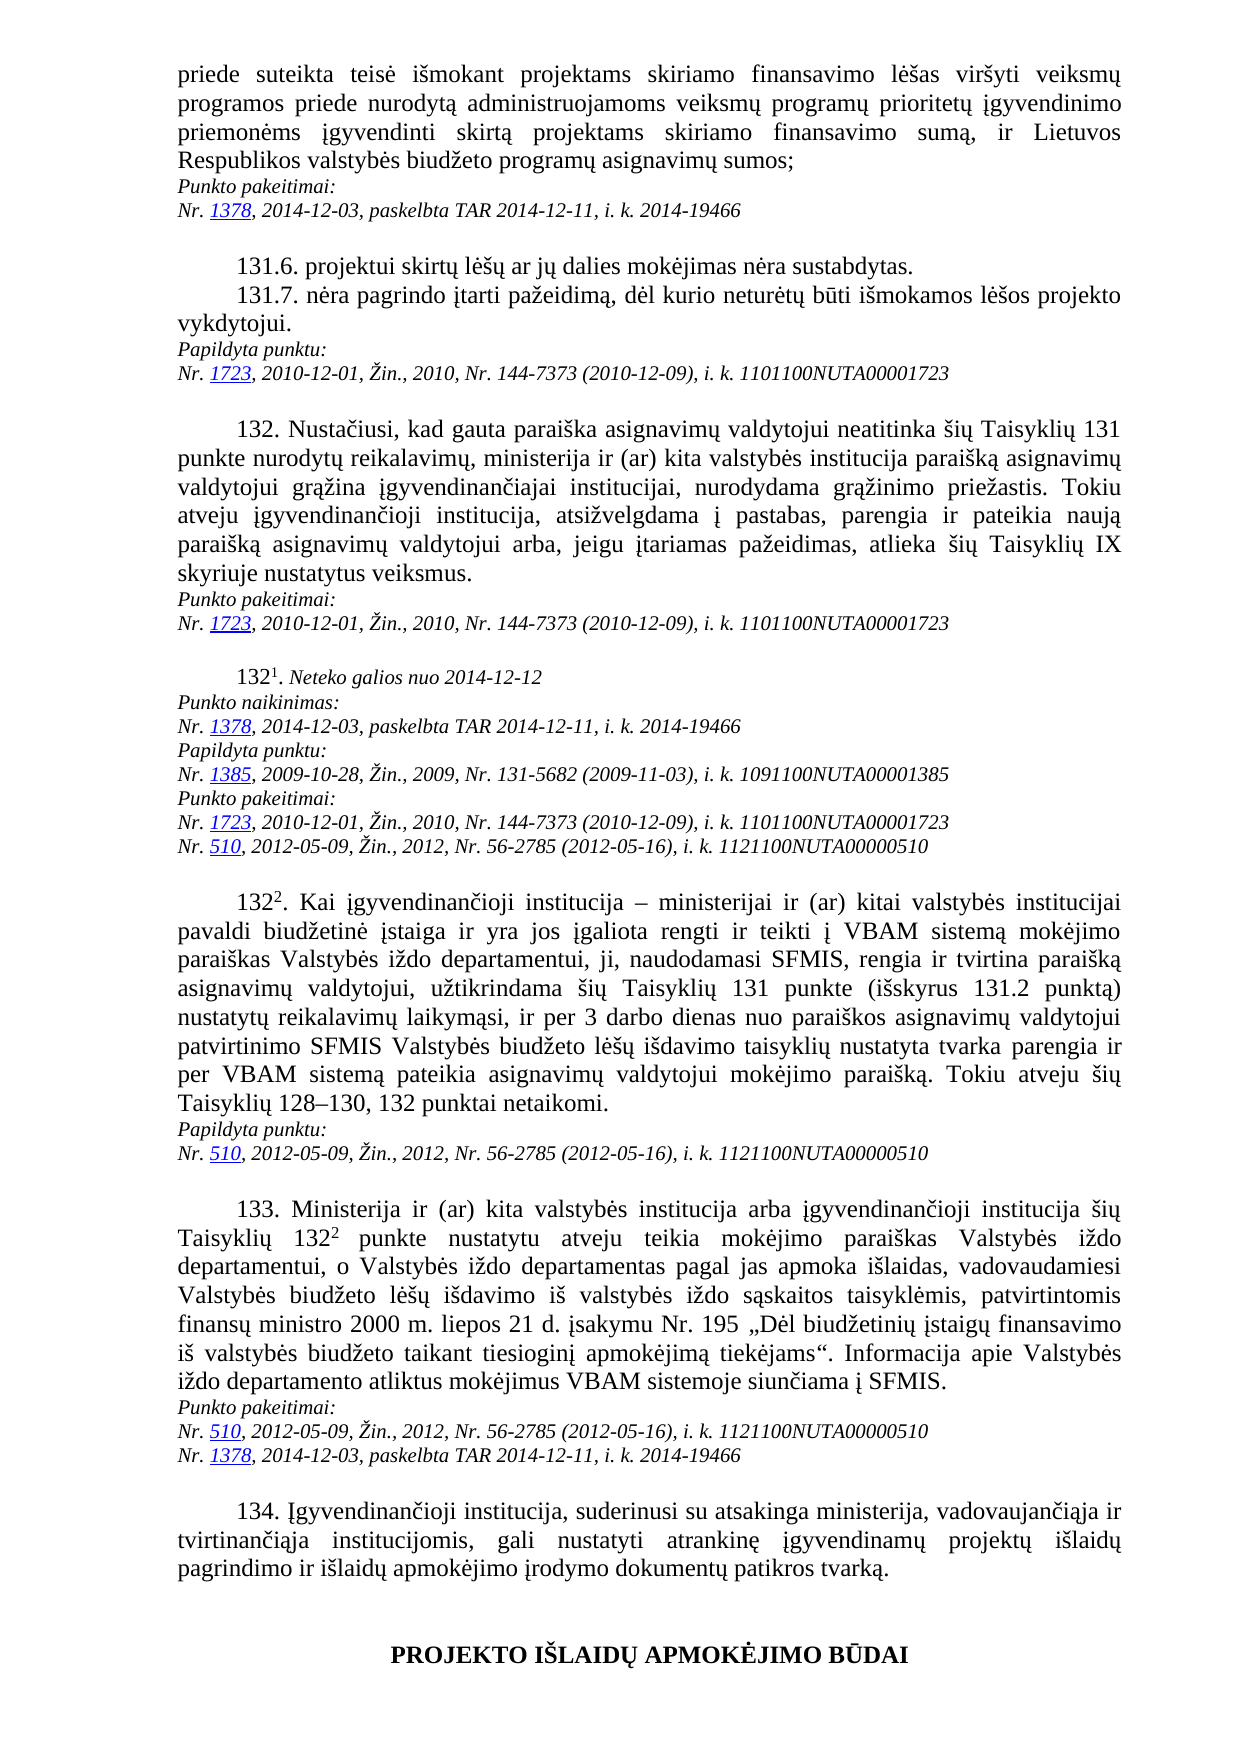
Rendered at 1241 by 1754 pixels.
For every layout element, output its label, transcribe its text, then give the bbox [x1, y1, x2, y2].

text Papildyta punktu: [177, 337, 1122, 361]
text Nr. 1723, 2010-12-01, Žin., 2010, Nr. 144-7373 (2010-12-09), i. k. 1101100NUTA00001723 [177, 810, 1122, 834]
text Punkto pakeitimai: [177, 786, 1122, 810]
text 1321. Neteko galios nuo 2014-12-12 [177, 663, 1122, 690]
text Nr. 1723, 2010-12-01, Žin., 2010, Nr. 144-7373 (2010-12-09), i. k. 1101100NUTA00001723 [177, 611, 1122, 635]
text Nr. 1385, 2009-10-28, Žin., 2009, Nr. 131-5682 (2009-11-03), i. k. 1091100NUTA00001385 [177, 762, 1122, 786]
text Nr. 510, 2012-05-09, Žin., 2012, Nr. 56-2785 (2012-05-16), i. k. 1121100NUTA00000510 [177, 834, 1122, 858]
text Nr. 1723, 2010-12-01, Žin., 2010, Nr. 144-7373 (2010-12-09), i. k. 1101100NUTA00001723 [177, 361, 1122, 385]
text Punkto naikinimas: [177, 690, 1122, 714]
text Punkto pakeitimai: [177, 174, 1122, 198]
text 132. Nustačiusi, kad gauta paraiška asignavimų valdytojui neatitinka šių Taisyklių 131 punkte nurodytų reikalavimų, ministerija ir (ar) kita valstybės institucija paraišką asignavimų valdytojui grąžina įgyvendinančiajai institucijai, nurodydama grąžinimo priežastis. Tokiu atveju įgyvendinančioji institucija, atsižvelgdama į pastabas, parengia ir pateikia naują paraišką asignavimų valdytojui arba, jeigu įtariamas pažeidimas, atlieka šių Taisyklių IX skyriuje nustatytus veiksmus. [177, 414, 1122, 587]
text Papildyta punktu: [177, 1117, 1122, 1141]
text 133. Ministerija ir (ar) kita valstybės institucija arba įgyvendinančioji institucija šių Taisyklių 1322 punkte nustatytu atveju teikia mokėjimo paraiškas Valstybės iždo departamentui, o Valstybės iždo departamentas pagal jas apmoka išlaidas, vadovaudamiesi Valstybės biudžeto lėšų išdavimo iš valstybės iždo sąskaitos taisyklėmis, patvirtintomis finansų ministro 2000 m. liepos 21 d. įsakymu Nr. 195 „Dėl biudžetinių įstaigų finansavimo iš valstybės biudžeto taikant tiesioginį apmokėjimą tiekėjams“. Informacija apie Valstybės iždo departamento atliktus mokėjimus VBAM sistemoje siunčiama į SFMIS. [177, 1194, 1122, 1395]
text Nr. 510, 2012-05-09, Žin., 2012, Nr. 56-2785 (2012-05-16), i. k. 1121100NUTA00000510 [177, 1419, 1122, 1443]
text 131.6. projektui skirtų lėšų ar jų dalies mokėjimas nėra sustabdytas. [177, 251, 1122, 280]
text priede suteikta teisė išmokant projektams skiriamo finansavimo lėšas viršyti veiksmų programos priede nurodytą administruojamoms veiksmų programų prioritetų įgyvendinimo priemonėms įgyvendinti skirtą projektams skiriamo finansavimo sumą, ir Lietuvos Respublikos valstybės biudžeto programų asignavimų sumos; [177, 59, 1122, 174]
text 134. Įgyvendinančioji institucija, suderinusi su atsakinga ministerija, vadovaujančiąja ir tvirtinančiąja institucijomis, gali nustatyti atrankinę įgyvendinamų projektų išlaidų pagrindimo ir išlaidų apmokėjimo įrodymo dokumentų patikros tvarką. [177, 1496, 1122, 1582]
text Papildyta punktu: [177, 738, 1122, 762]
text 131.7. nėra pagrindo įtarti pažeidimą, dėl kurio neturėtų būti išmokamos lėšos projekto vykdytojui. [177, 280, 1122, 337]
text Nr. 1378, 2014-12-03, paskelbta TAR 2014-12-11, i. k. 2014-19466 [177, 714, 1122, 738]
text Nr. 1378, 2014-12-03, paskelbta TAR 2014-12-11, i. k. 2014-19466 [177, 198, 1122, 222]
text Punkto pakeitimai: [177, 1395, 1122, 1419]
text Punkto pakeitimai: [177, 587, 1122, 611]
text Nr. 1378, 2014-12-03, paskelbta TAR 2014-12-11, i. k. 2014-19466 [177, 1443, 1122, 1467]
text PROJEKTO IŠLAIDŲ APMOKĖJIMO BŪDAI [177, 1640, 1122, 1668]
text Nr. 510, 2012-05-09, Žin., 2012, Nr. 56-2785 (2012-05-16), i. k. 1121100NUTA00000510 [177, 1141, 1122, 1165]
text 1322. Kai įgyvendinančioji institucija – ministerijai ir (ar) kitai valstybės institucijai pavaldi biudžetinė įstaiga ir yra jos įgaliota rengti ir teikti į VBAM sistemą mokėjimo paraiškas Valstybės iždo departamentui, ji, naudodamasi SFMIS, rengia ir tvirtina paraišką asignavimų valdytojui, užtikrindama šių Taisyklių 131 punkte (išskyrus 131.2 punktą) nustatytų reikalavimų laikymąsi, ir per 3 darbo dienas nuo paraiškos asignavimų valdytojui patvirtinimo SFMIS Valstybės biudžeto lėšų išdavimo taisyklių nustatyta tvarka parengia ir per VBAM sistemą pateikia asignavimų valdytojui mokėjimo paraišką. Tokiu atveju šių Taisyklių 128–130, 132 punktai netaikomi. [177, 887, 1122, 1117]
